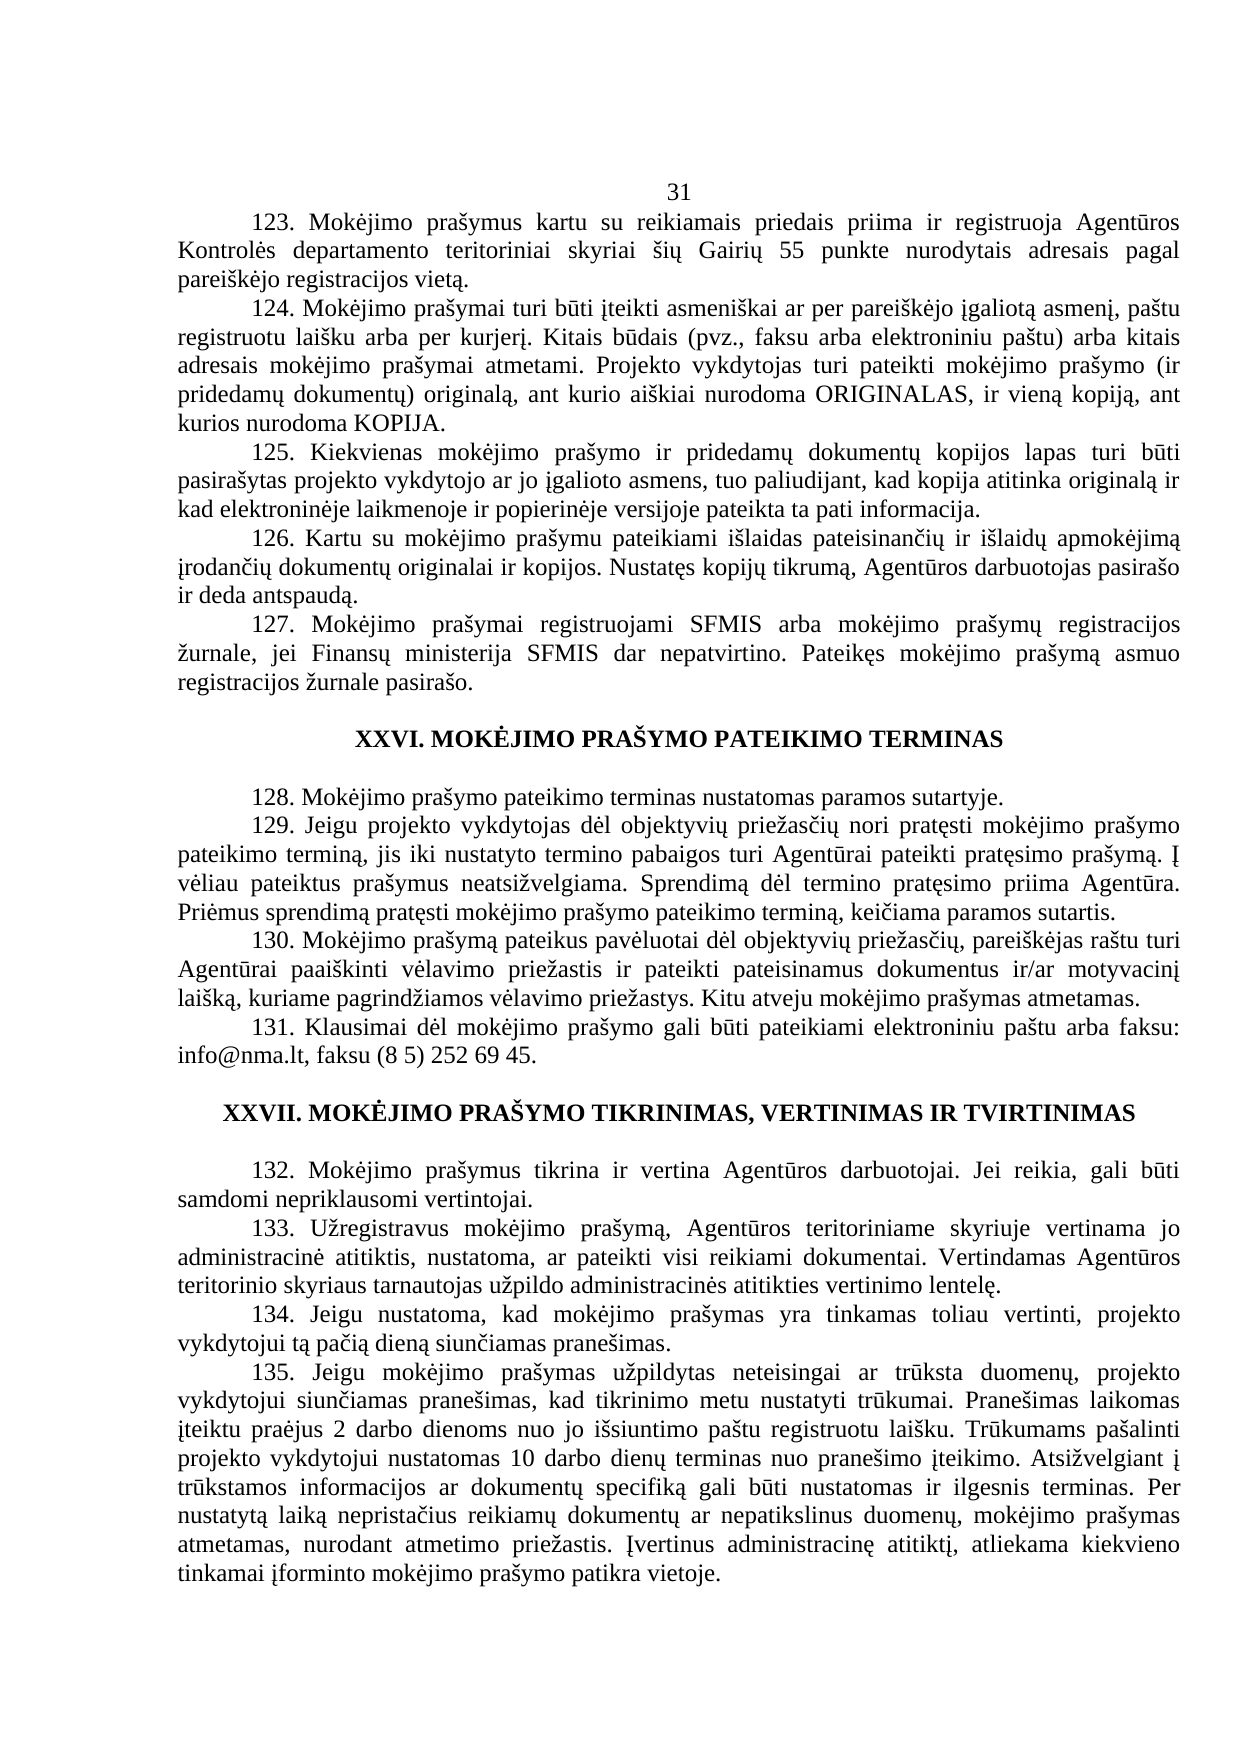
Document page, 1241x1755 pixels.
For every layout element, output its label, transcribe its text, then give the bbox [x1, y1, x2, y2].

text 125. Kiekvienas mokėjimo prašymo ir pridedamų dokumentų kopijos lapas turi būti pasirašytas projekto vykdytojo ar jo įgalioto asmens, tuo paliudijant, kad kopija atitinka originalą ir kad elektroninėje laikmenoje ir popierinėje versijoje pateikta ta pati informacija. [177, 437, 1181, 523]
text 134. Jeigu nustatoma, kad mokėjimo prašymas yra tinkamas toliau vertinti, projekto vykdytojui tą pačią dieną siunčiamas pranešimas. [177, 1299, 1181, 1357]
text 131. Klausimai dėl mokėjimo prašymo gali būti pateikiami elektroniniu paštu arba faksu: info@nma.lt, faksu (8 5) 252 69 45. [177, 1012, 1181, 1069]
text XXVII. MOKĖJIMO PRAŠYMO TIKRINIMAS, VERTINIMAS IR TVIRTINIMAS [177, 1098, 1181, 1127]
text 129. Jeigu projekto vykdytojas dėl objektyvių priežasčių nori pratęsti mokėjimo prašymo pateikimo terminą, jis iki nustatyto termino pabaigos turi Agentūrai pateikti pratęsimo prašymą. Į vėliau pateiktus prašymus neatsižvelgiama. Sprendimą dėl termino pratęsimo priima Agentūra. Priėmus sprendimą pratęsti mokėjimo prašymo pateikimo terminą, keičiama paramos sutartis. [177, 810, 1181, 925]
text 133. Užregistravus mokėjimo prašymą, Agentūros teritoriniame skyriuje vertinama jo administracinė atitiktis, nustatoma, ar pateikti visi reikiami dokumentai. Vertindamas Agentūros teritorinio skyriaus tarnautojas užpildo administracinės atitikties vertinimo lentelę. [177, 1213, 1181, 1299]
text 127. Mokėjimo prašymai registruojami SFMIS arba mokėjimo prašymų registracijos žurnale, jei Finansų ministerija SFMIS dar nepatvirtino. Pateikęs mokėjimo prašymą asmuo registracijos žurnale pasirašo. [177, 609, 1181, 695]
text 123. Mokėjimo prašymus kartu su reikiamais priedais priima ir registruoja Agentūros Kontrolės departamento teritoriniai skyriai šių Gairių 55 punkte nurodytais adresais pagal pareiškėjo registracijos vietą. [177, 207, 1181, 293]
text 124. Mokėjimo prašymai turi būti įteikti asmeniškai ar per pareiškėjo įgaliotą asmenį, paštu registruotu laišku arba per kurjerį. Kitais būdais (pvz., faksu arba elektroniniu paštu) arba kitais adresais mokėjimo prašymai atmetami. Projekto vykdytojas turi pateikti mokėjimo prašymo (ir pridedamų dokumentų) originalą, ant kurio aiškiai nurodoma ORIGINALAS, ir vieną kopiją, ant kurios nurodoma KOPIJA. [177, 293, 1181, 437]
text 126. Kartu su mokėjimo prašymu pateikiami išlaidas pateisinančių ir išlaidų apmokėjimą įrodančių dokumentų originalai ir kopijos. Nustatęs kopijų tikrumą, Agentūros darbuotojas pasirašo ir deda antspaudą. [177, 523, 1181, 609]
text 135. Jeigu mokėjimo prašymas užpildytas neteisingai ar trūksta duomenų, projekto vykdytojui siunčiamas pranešimas, kad tikrinimo metu nustatyti trūkumai. Pranešimas laikomas įteiktu praėjus 2 darbo dienoms nuo jo išsiuntimo paštu registruotu laišku. Trūkumams pašalinti projekto vykdytojui nustatomas 10 darbo dienų terminas nuo pranešimo įteikimo. Atsižvelgiant į trūkstamos informacijos ar dokumentų specifiką gali būti nustatomas ir ilgesnis terminas. Per nustatytą laiką nepristačius reikiamų dokumentų ar nepatikslinus duomenų, mokėjimo prašymas atmetamas, nurodant atmetimo priežastis. Įvertinus administracinę atitiktį, atliekama kiekvieno tinkamai įforminto mokėjimo prašymo patikra vietoje. [177, 1357, 1181, 1587]
text XXVI. MOKĖJIMO PRAŠYMO PATEIKIMO TERMINAS [177, 724, 1181, 753]
text 132. Mokėjimo prašymus tikrina ir vertina Agentūros darbuotojai. Jei reikia, gali būti samdomi nepriklausomi vertintojai. [177, 1155, 1181, 1213]
text 130. Mokėjimo prašymą pateikus pavėluotai dėl objektyvių priežasčių, pareiškėjas raštu turi Agentūrai paaiškinti vėlavimo priežastis ir pateikti pateisinamus dokumentus ir/ar motyvacinį laišką, kuriame pagrindžiamos vėlavimo priežastys. Kitu atveju mokėjimo prašymas atmetamas. [177, 925, 1181, 1012]
text 128. Mokėjimo prašymo pateikimo terminas nustatomas paramos sutartyje. [177, 782, 1181, 810]
